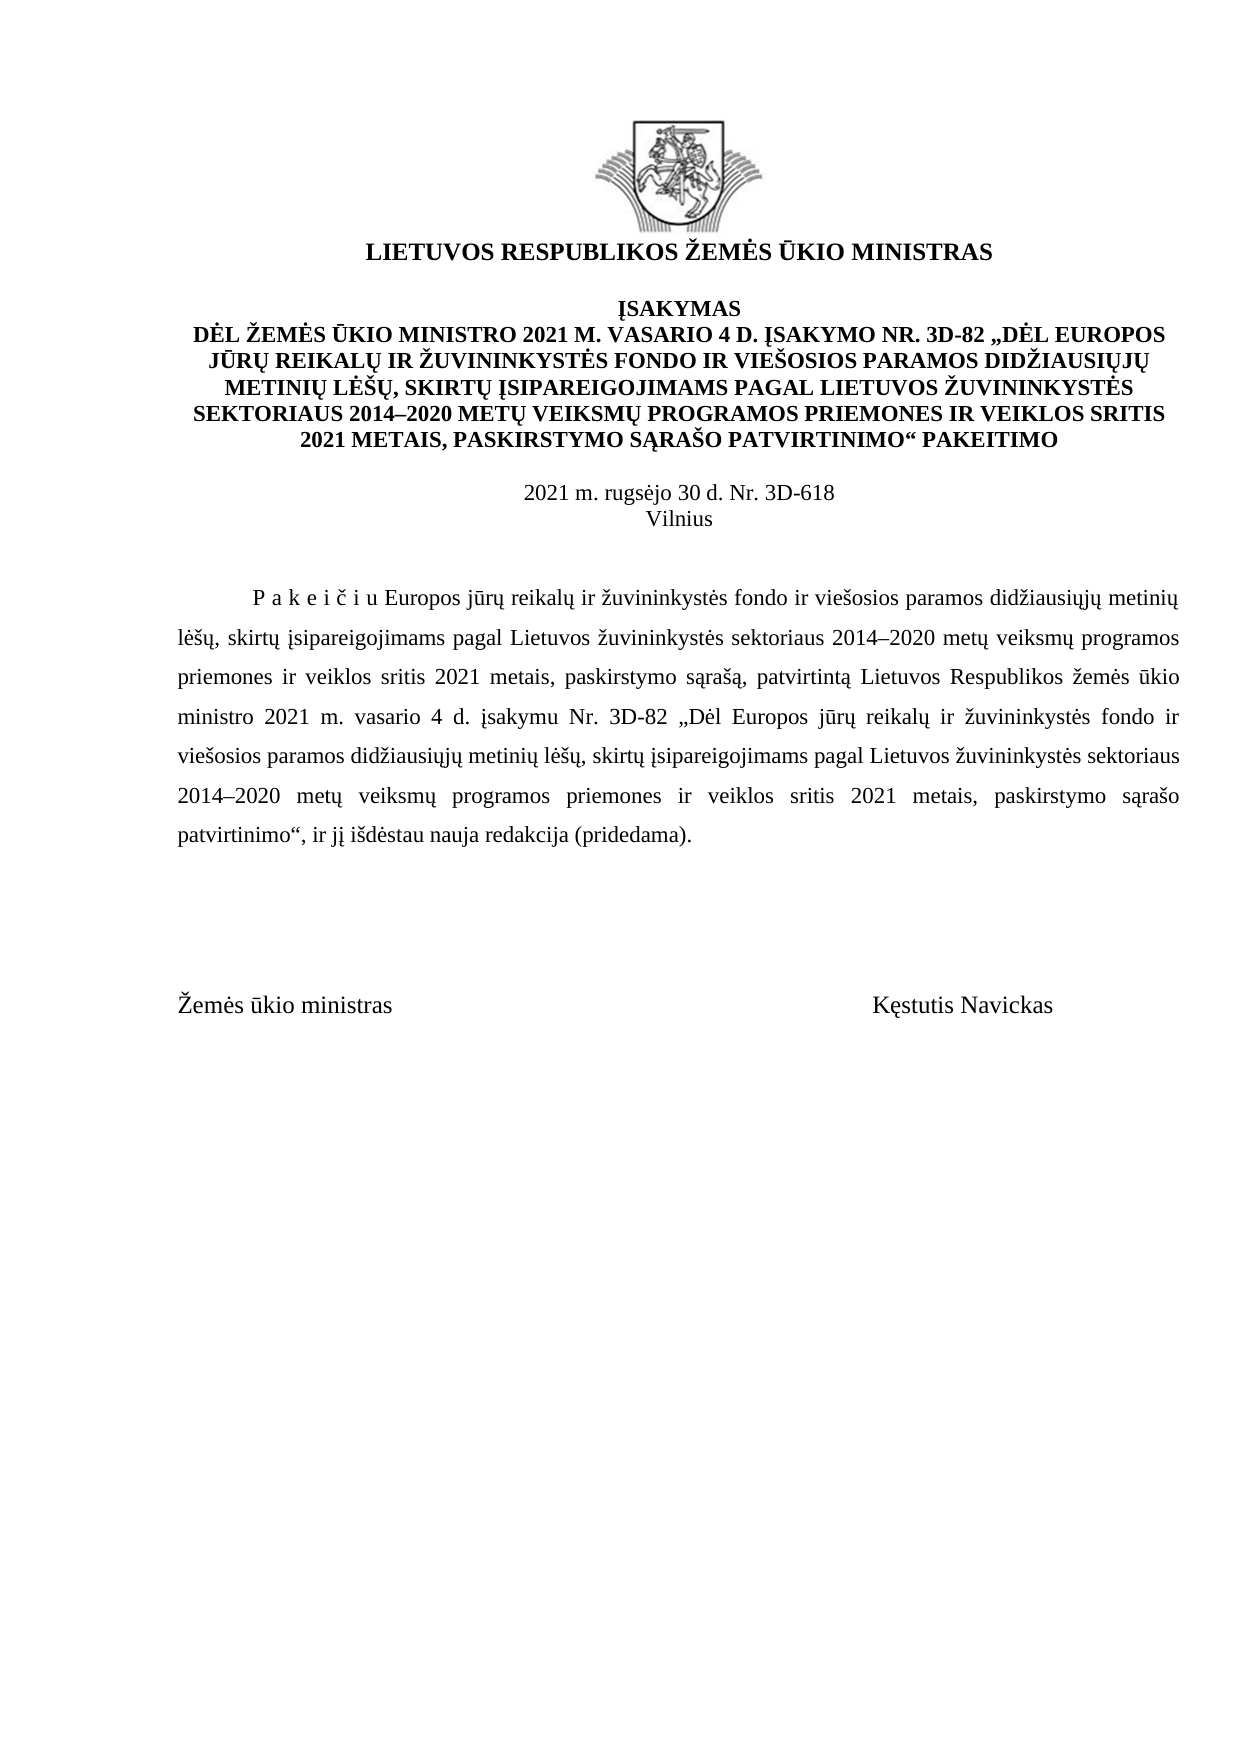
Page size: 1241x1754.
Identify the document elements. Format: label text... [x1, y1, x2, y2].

text DĖL ŽEMĖS ŪKIO MINISTRO 2021 M. vasario 4 D. ĮSAKYMO NR. 3D-82 „DĖL EUROPOS JŪRŲ REIKALŲ IR ŽUVININKYSTĖS FONDO IR VIEŠOSIOS PARAMOS DIDŽIAUSIŲJŲ METINIŲ LĖŠŲ, SKIRTŲ ĮSIPAREIGOJIMAMS PAGAL LIETUVOS ŽUVININKYSTĖS SEKTORIAUS 2014–2020 METŲ VEIKSMŲ PROGRAMOS PRIEMONES IR VEIKLOS SRITIS 2021 METAIS, PASKIRSTYMO SĄRAŠO PATVIRTINIMO“ PAKEITIMO [177, 321, 1181, 453]
text LIETUVOS RESPUBLIKOS ŽEMĖS ŪKIO MINISTRAS [177, 237, 1181, 266]
text 2021 m. rugsėjo 30 d. Nr. 3D-618 [177, 479, 1181, 505]
text ĮSAKYMAS [177, 294, 1181, 321]
text Žemės ūkio ministras Kęstutis Navickas [177, 990, 1181, 1019]
text Vilnius [177, 505, 1181, 532]
text P a k e i č i u Europos jūrų reikalų ir žuvininkystės fondo ir viešosios paramos didžiausiųjų metinių lėšų, skirtų įsipareigojimams pagal Lietuvos žuvininkystės sektoriaus 2014–2020 metų veiksmų programos priemones ir veiklos sritis 2021 metais, paskirstymo sąrašą, patvirtintą Lietuvos Respublikos žemės ūkio ministro 2021 m. vasario 4 d. įsakymu Nr. 3D-82 „Dėl Europos jūrų reikalų ir žuvininkystės fondo ir viešosios paramos didžiausiųjų metinių lėšų, skirtų įsipareigojimams pagal Lietuvos žuvininkystės sektoriaus 2014–2020 metų veiksmų programos priemones ir veiklos sritis 2021 metais, paskirstymo sąrašo patvirtinimo“, ir jį išdėstau nauja redakcija (pridedama). [177, 584, 1181, 848]
